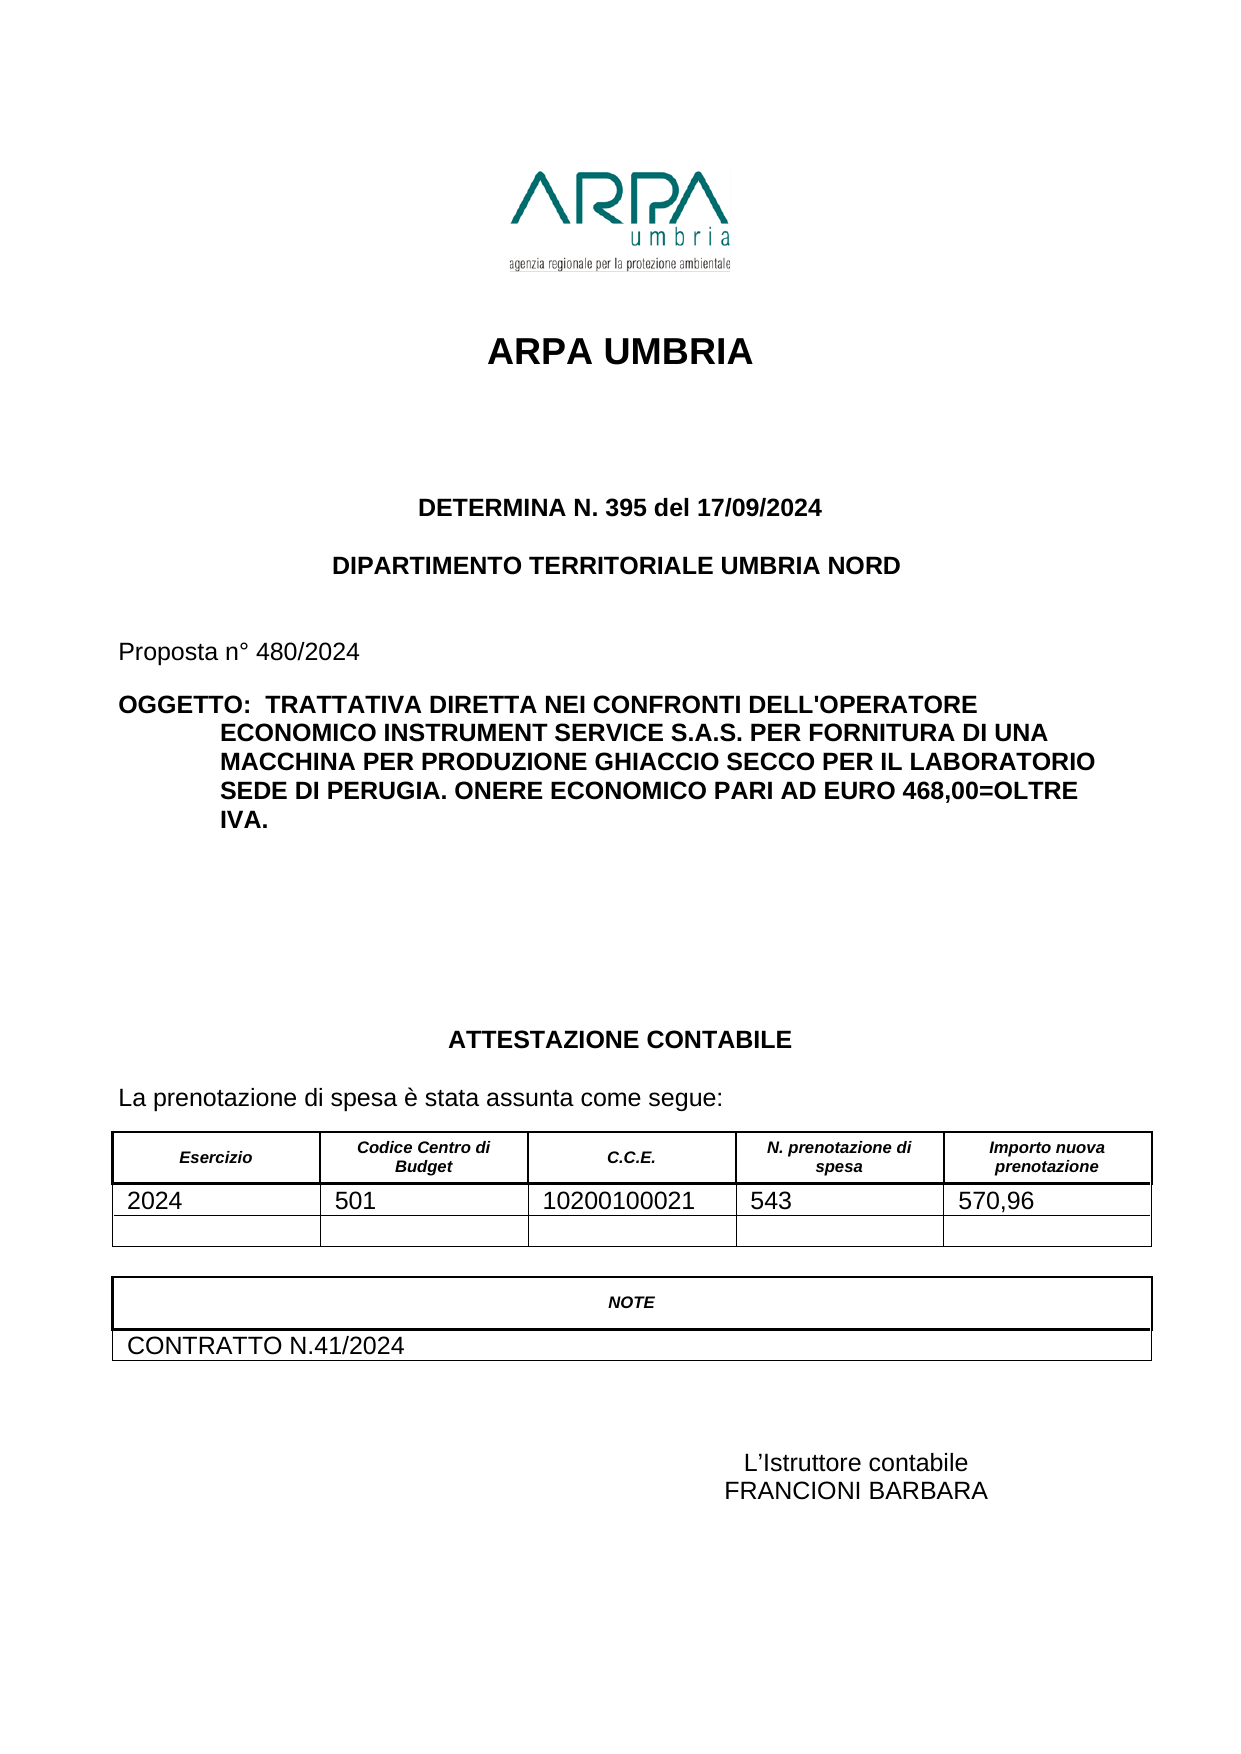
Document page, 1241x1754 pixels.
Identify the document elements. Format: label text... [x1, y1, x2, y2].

table_header NOTE [114, 1278, 1151, 1327]
text L’Istruttore contabile [590, 1448, 1122, 1476]
table_header N. prenotazione di spesa [737, 1133, 943, 1182]
table_cell 501 [321, 1185, 528, 1215]
table_header Esercizio [114, 1133, 319, 1182]
table_header C.C.E. [529, 1133, 735, 1182]
text DIPARTIMENTO TERRITORIALE UMBRIA NORD [118, 551, 1122, 579]
table_header Importo nuova prenotazione [945, 1133, 1151, 1182]
table_cell 543 [737, 1185, 943, 1215]
table_cell [113, 1215, 320, 1246]
text DETERMINA N. 395 del 17/09/2024 [118, 493, 1122, 522]
table_header Codice Centro di Budget [321, 1133, 527, 1182]
table_cell 10200100021 [529, 1185, 736, 1215]
picture [509, 171, 731, 272]
table_cell [529, 1216, 736, 1246]
text ATTESTAZIONE CONTABILE [118, 1025, 1122, 1054]
text Proposta n° 480/2024 [118, 637, 1122, 666]
table_cell [737, 1216, 943, 1246]
table_cell [944, 1215, 1151, 1246]
table_cell 570,96 [944, 1182, 1151, 1215]
table_cell [321, 1216, 528, 1246]
table_cell 2024 [113, 1185, 320, 1215]
text FRANCIONI BARBARA [590, 1476, 1122, 1505]
text La prenotazione di spesa è stata assunta come segue: [118, 1083, 1122, 1111]
table_cell CONTRATTO N.41/2024 [113, 1328, 1151, 1360]
text OGGETTO: TRATTATIVA DIRETTA NEI CONFRONTI DELL'OPERATORE ECONOMICO INSTRUMENT SERVICE S.A.S. PER FORNITURA DI UNA MACCHINA PER PRODUZIONE GHIACCIO SECCO PER IL LABORATORIO SEDE DI PERUGIA. ONERE ECONOMICO PARI AD EURO 468,00=OLTRE IVA. [118, 690, 1122, 833]
